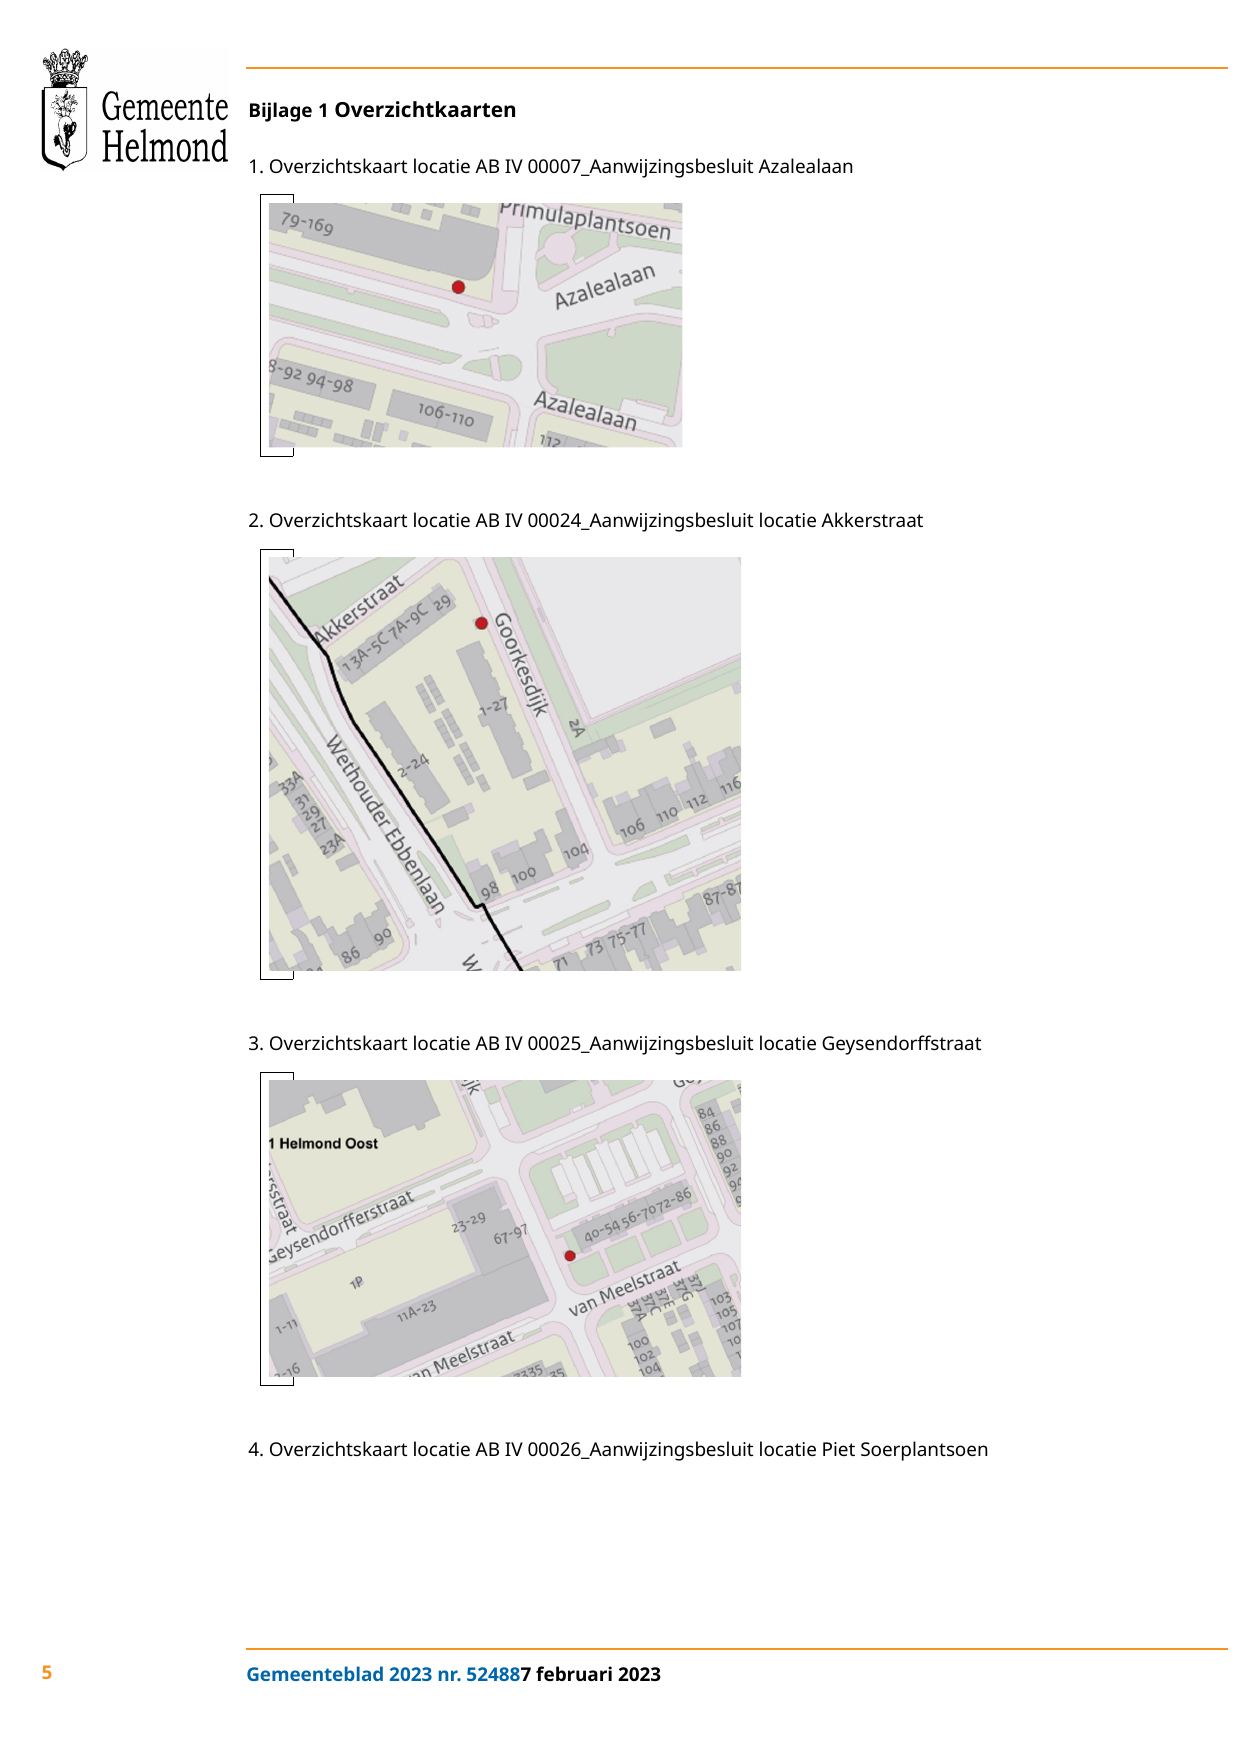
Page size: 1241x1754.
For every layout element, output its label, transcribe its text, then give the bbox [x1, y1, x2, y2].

text Bijlage 1 Overzichtkaarten [248, 95, 1152, 123]
picture [268, 557, 742, 971]
picture [41, 47, 231, 172]
text 1. Overzichtskaart locatie AB IV 00007_Aanwijzingsbesluit Azalealaan [248, 153, 1152, 179]
text 4. Overzichtskaart locatie AB IV 00026_Aanwijzingsbesluit locatie Piet Soerplantsoen [248, 1436, 1152, 1462]
text 2. Overzichtskaart locatie AB IV 00024_Aanwijzingsbesluit locatie Akkerstraat [248, 507, 1152, 533]
text 3. Overzichtskaart locatie AB IV 00025_Aanwijzingsbesluit locatie Geysendorffstraat [248, 1030, 1152, 1056]
picture [268, 1080, 742, 1377]
picture [268, 203, 683, 448]
